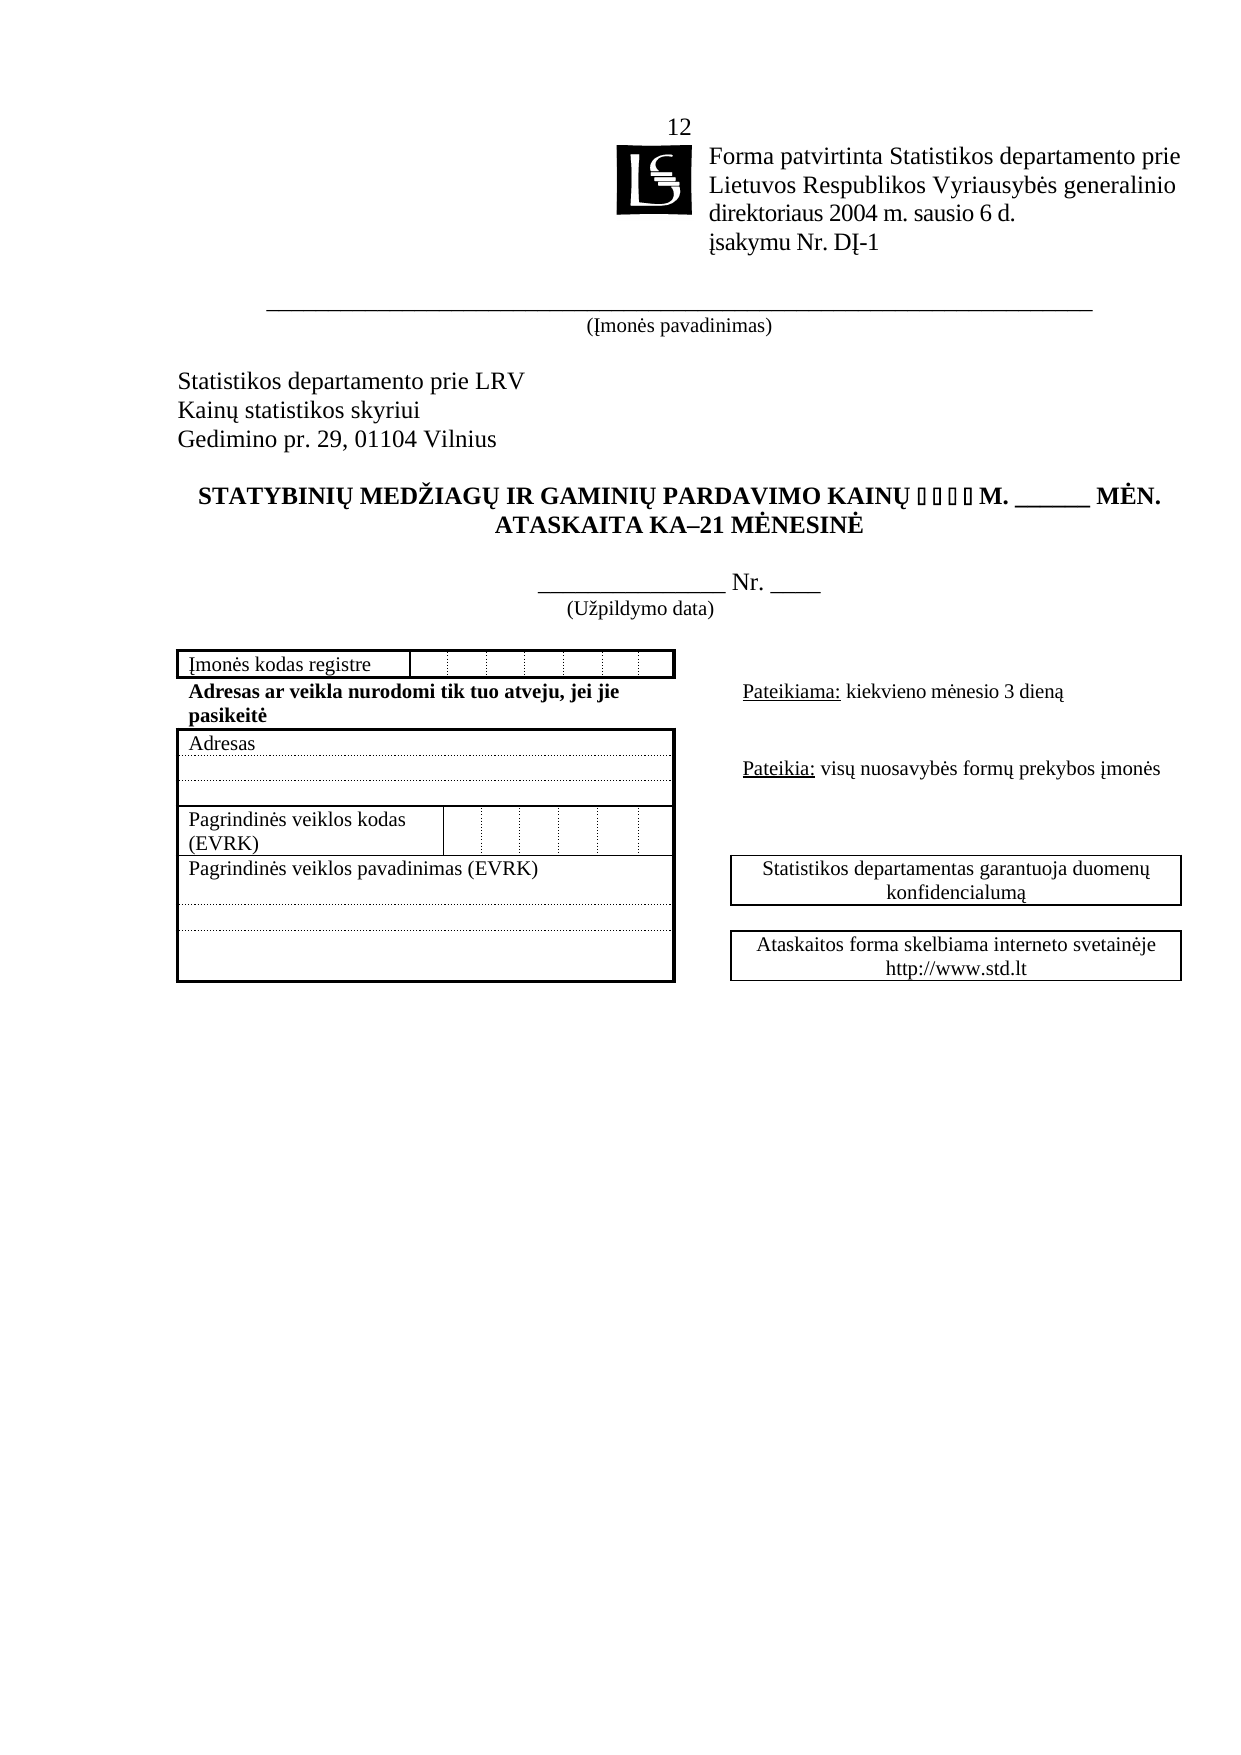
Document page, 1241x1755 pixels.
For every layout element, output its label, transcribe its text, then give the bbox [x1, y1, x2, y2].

table_cell [179, 904, 672, 930]
table_cell [676, 904, 731, 930]
table_cell [179, 755, 672, 780]
table_cell Statistikos departamentas garantuoja duomenų konfidencialumą [732, 856, 1180, 904]
table_header Įmonės kodas registre [179, 652, 409, 676]
text direktoriaus 2004 m. sausio 6 d. [177, 198, 1181, 227]
text Statistikos departamento prie LRV [177, 366, 1181, 395]
table_cell [731, 780, 1181, 805]
table_cell Pateikiama: kiekvieno mėnesio 3 dieną [731, 676, 1181, 727]
table_header [411, 652, 448, 676]
table_header [525, 652, 563, 676]
table_header [676, 649, 731, 676]
table_cell [179, 780, 672, 805]
table_cell [676, 930, 730, 979]
table_cell [676, 755, 731, 780]
table_header [731, 649, 1181, 676]
table_cell Pateikia: visų nuosavybės formų prekybos įmonės [731, 755, 1181, 780]
table_cell [674, 676, 731, 727]
table_header [638, 652, 672, 676]
text Lietuvos Respublikos Vyriausybės generalinio [694, 170, 1181, 198]
table_cell [559, 807, 598, 854]
table_cell [520, 807, 559, 854]
table_cell Adresas [179, 731, 672, 755]
table_cell Pagrindinės veiklos kodas (EVRK) [179, 807, 443, 854]
text Forma patvirtinta Statistikos departamento prie [177, 141, 1181, 170]
table_cell Adresas ar veikla nurodomi tik tuo atveju, jei jie pasikeitė [177, 679, 674, 727]
text statybinių medžiagų ir gaminių pardavimo kainų     m. ______ MĖn. ataskaita Ka–21 mėnesinė [177, 481, 1181, 539]
text (Įmonės pavadinimas) [177, 313, 1181, 337]
text Gedimino pr. 29, 01104 Vilnius [177, 424, 1181, 452]
text Kainų statistikos skyriui [177, 395, 1181, 424]
table_cell [676, 780, 731, 805]
table_cell [731, 805, 1181, 854]
table_cell [731, 728, 1181, 755]
table_cell Ataskaitos forma skelbiama interneto svetainėje http://www.std.lt [732, 932, 1180, 979]
table_cell Pagrindinės veiklos pavadinimas (EVRK) [179, 856, 672, 904]
table_cell [731, 906, 1181, 930]
text (Užpildymo data) [177, 596, 1181, 620]
table_cell [676, 805, 731, 854]
table_header [603, 652, 638, 676]
table_cell [676, 728, 731, 755]
table_header [448, 652, 486, 676]
table_cell [638, 807, 672, 854]
table_header [563, 652, 603, 676]
table_cell [179, 930, 672, 979]
table_cell [481, 807, 520, 854]
table_cell [676, 855, 730, 904]
text įsakymu Nr. DĮ-1 [177, 227, 1181, 256]
table_cell [444, 807, 481, 854]
text _______________ Nr. ____ [177, 567, 1181, 596]
text [177, 170, 616, 198]
table_header [486, 652, 524, 676]
table_cell [598, 807, 638, 854]
